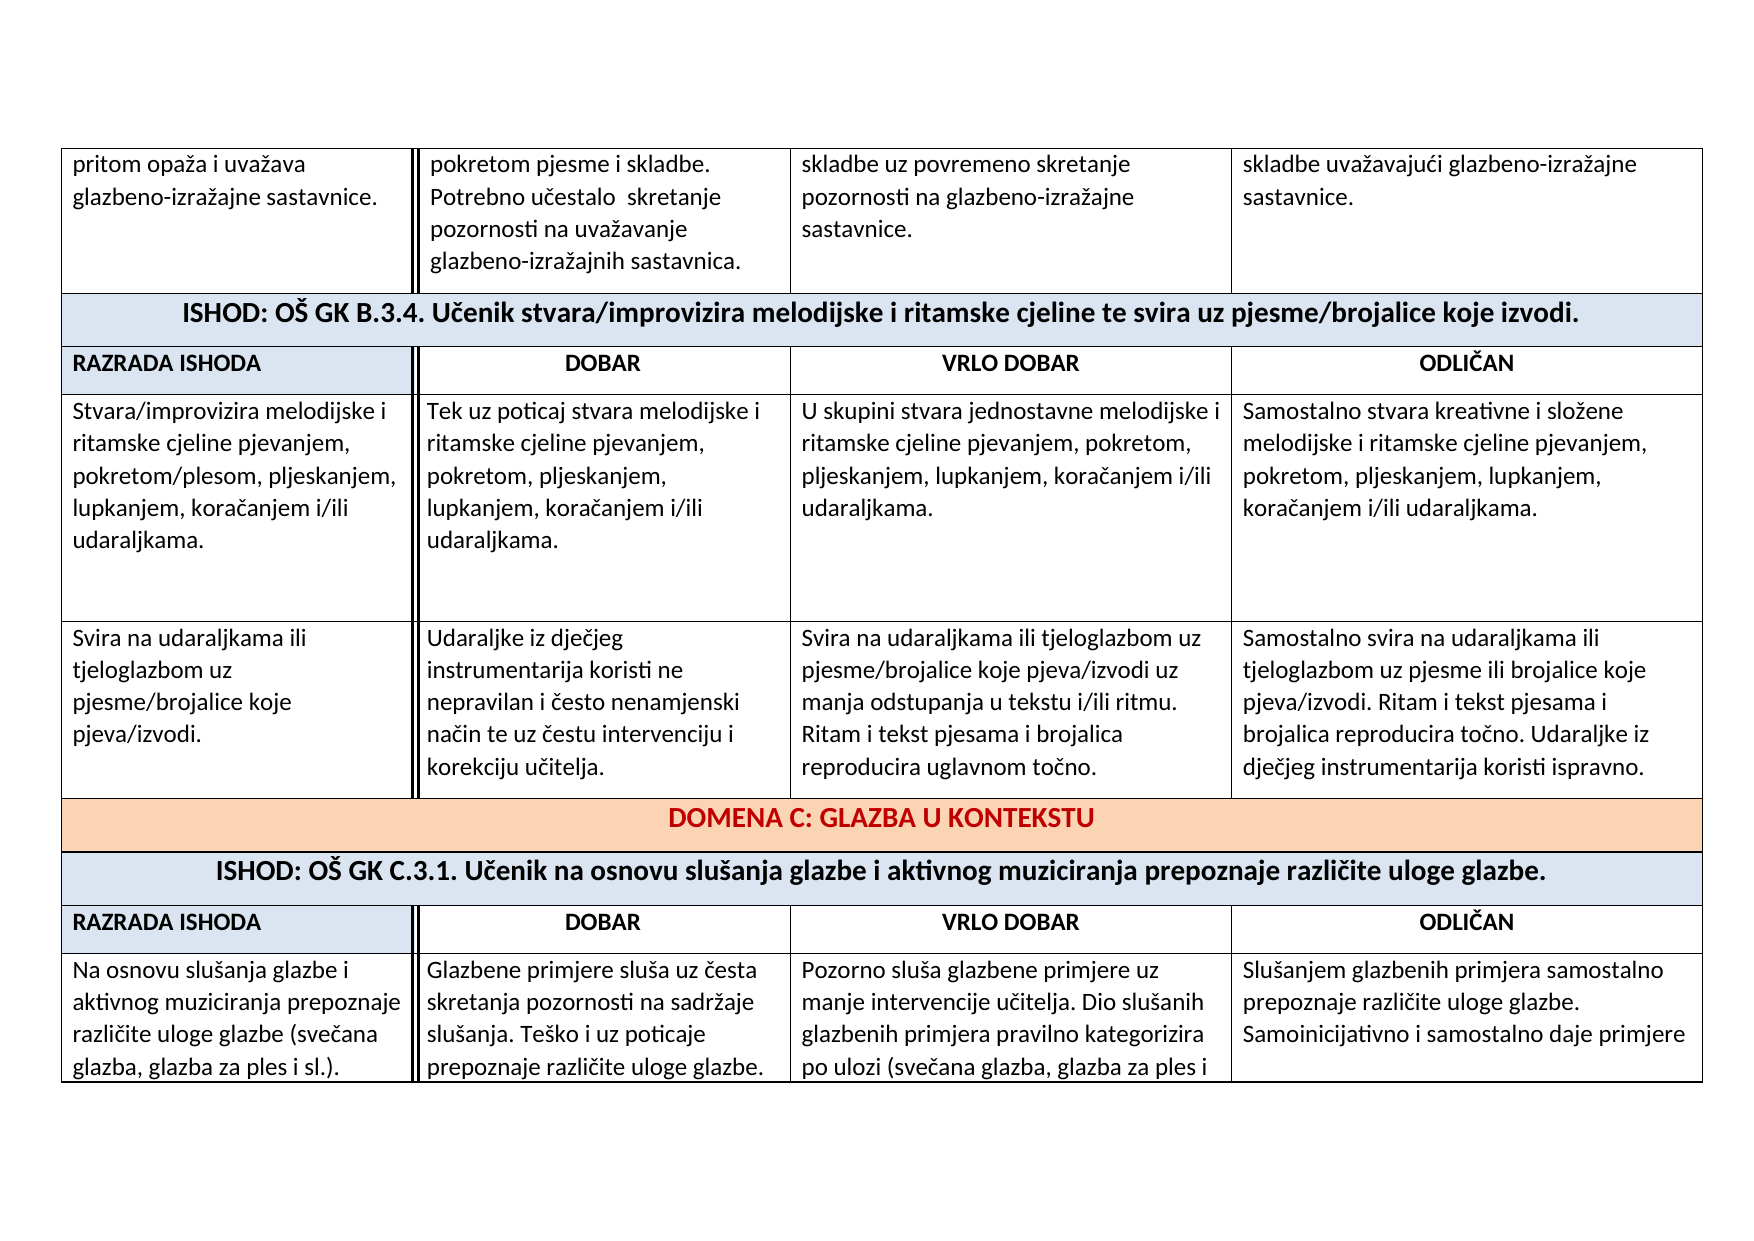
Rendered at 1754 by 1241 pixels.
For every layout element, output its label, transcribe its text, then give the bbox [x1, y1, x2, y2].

table_cell Pozorno sluša glazbene primjere uz manje intervencije učitelja. Dio slušanih glazbenih primjera pravilno kategorizira po ulozi (svečana glazba, glazba za ples i [791, 954, 1231, 1081]
table_cell VRLO DOBAR [791, 906, 1231, 953]
table_cell Slušanjem glazbenih primjera samostalno prepoznaje različite uloge glazbe. Samoinicijativno i samostalno daje primjere [1232, 954, 1702, 1081]
table_cell Svira na udaraljkama ili tjeloglazbom uz pjesme/brojalice koje pjeva/izvodi uz manja odstupanja u tekstu i/ili ritmu. Ritam i tekst pjesama i brojalica reproducira uglavnom točno. [791, 622, 1231, 798]
table_cell Stvara/improvizira melodijske i ritamske cjeline pjevanjem, pokretom/plesom, pljeskanjem, lupkanjem, koračanjem i/ili udaraljkama. [62, 395, 411, 621]
table_cell Na osnovu slušanja glazbe i aktivnog muziciranja prepoznaje različite uloge glazbe (svečana glazba, glazba za ples i sl.). [62, 954, 411, 1081]
table_cell Samostalno svira na udaraljkama ili tjeloglazbom uz pjesme ili brojalice koje pjeva/izvodi. Ritam i tekst pjesama i brojalica reproducira točno. Udaraljke iz dječjeg instrumentarija koristi ispravno. [1232, 622, 1702, 798]
table_cell Samostalno stvara kreativne i složene melodijske i ritamske cjeline pjevanjem, pokretom, pljeskanjem, lupkanjem, koračanjem i/ili udaraljkama. [1232, 395, 1702, 621]
table_cell U skupini stvara jednostavne melodijske i ritamske cjeline pjevanjem, pokretom, pljeskanjem, lupkanjem, koračanjem i/ili udaraljkama. [791, 395, 1231, 621]
table_cell DOMENA C: GLAZBA U KONTEKSTU [62, 799, 1702, 851]
table_cell Glazbene primjere sluša uz česta skretanja pozornosti na sadržaje slušanja. Teško i uz poticaje prepoznaje različite uloge glazbe. [420, 954, 790, 1081]
table_cell pritom opaža i uvažava glazbeno-izražajne sastavnice. [62, 149, 411, 293]
table_cell skladbe uz povremeno skretanje pozornosti na glazbeno-izražajne sastavnice. [791, 149, 1231, 293]
table_cell RAZRADA ISHODA [62, 906, 411, 953]
table_cell ISHOD: OŠ GK B.3.4. Učenik stvara/improvizira melodijske i ritamske cjeline te svira uz pjesme/brojalice koje izvodi. [62, 294, 1702, 346]
table_cell DOBAR [420, 347, 790, 394]
table_cell ODLIČAN [1232, 347, 1702, 394]
table_cell ODLIČAN [1232, 906, 1702, 953]
table_cell Svira na udaraljkama ili tjeloglazbom uz pjesme/brojalice koje pjeva/izvodi. [62, 622, 411, 798]
table_cell ISHOD: OŠ GK C.3.1. Učenik na osnovu slušanja glazbe i aktivnog muziciranja prepoznaje različite uloge glazbe. [62, 853, 1702, 905]
table_cell VRLO DOBAR [791, 347, 1231, 394]
table_cell Tek uz poticaj stvara melodijske i ritamske cjeline pjevanjem, pokretom, pljeskanjem, lupkanjem, koračanjem i/ili udaraljkama. [420, 395, 790, 621]
table_cell RAZRADA ISHODA [62, 347, 411, 394]
table_cell DOBAR [420, 906, 790, 953]
table_cell skladbe uvažavajući glazbeno-izražajne sastavnice. [1232, 149, 1702, 293]
table_cell pokretom pjesme i skladbe. Potrebno učestalo skretanje pozornosti na uvažavanje glazbeno-izražajnih sastavnica. [420, 149, 790, 293]
table_cell Udaraljke iz dječjeg instrumentarija koristi ne nepravilan i često nenamjenski način te uz čestu intervenciju i korekciju učitelja. [420, 622, 790, 798]
